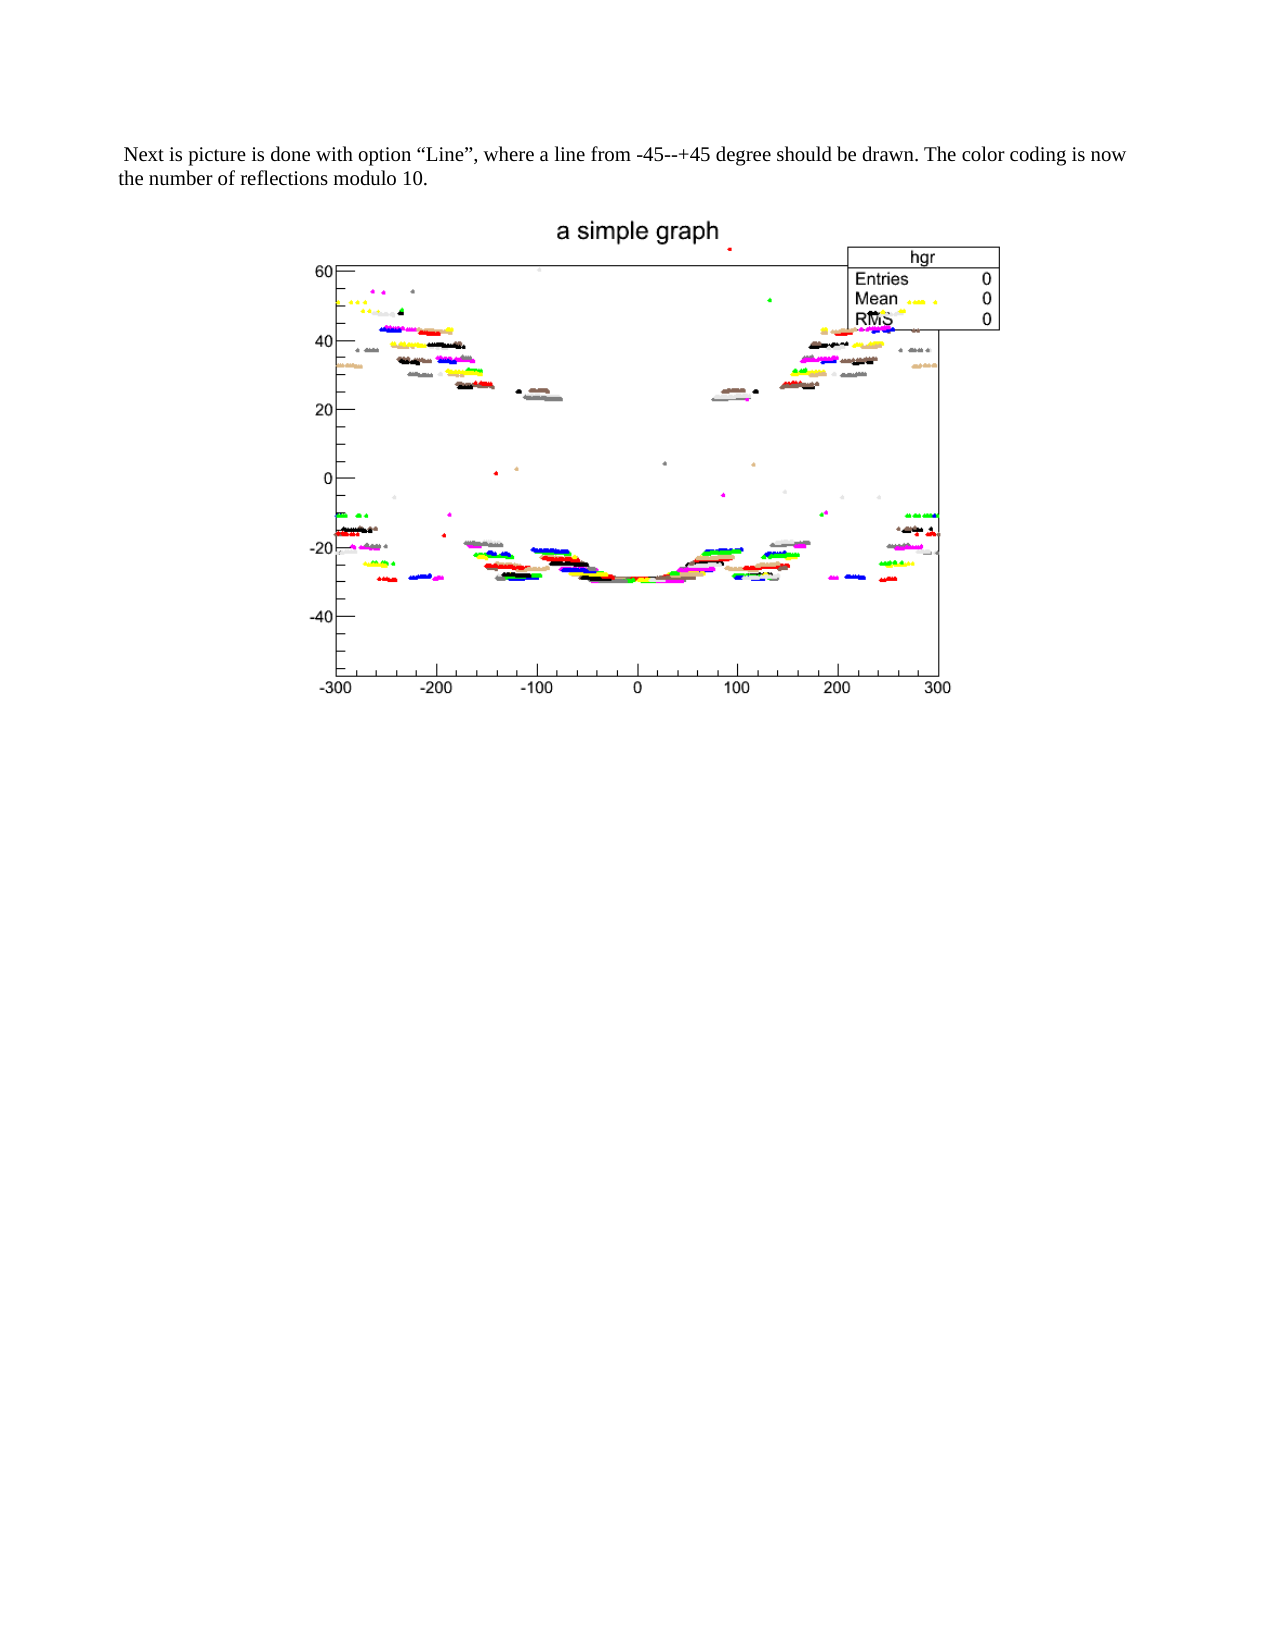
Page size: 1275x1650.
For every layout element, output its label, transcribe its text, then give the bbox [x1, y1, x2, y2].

text Next is picture is done with option “Line”, where a line from -45--+45 degree should be drawn. The color coding is now the number of reflections modulo 10. [118, 142, 1157, 190]
picture [261, 214, 1014, 728]
